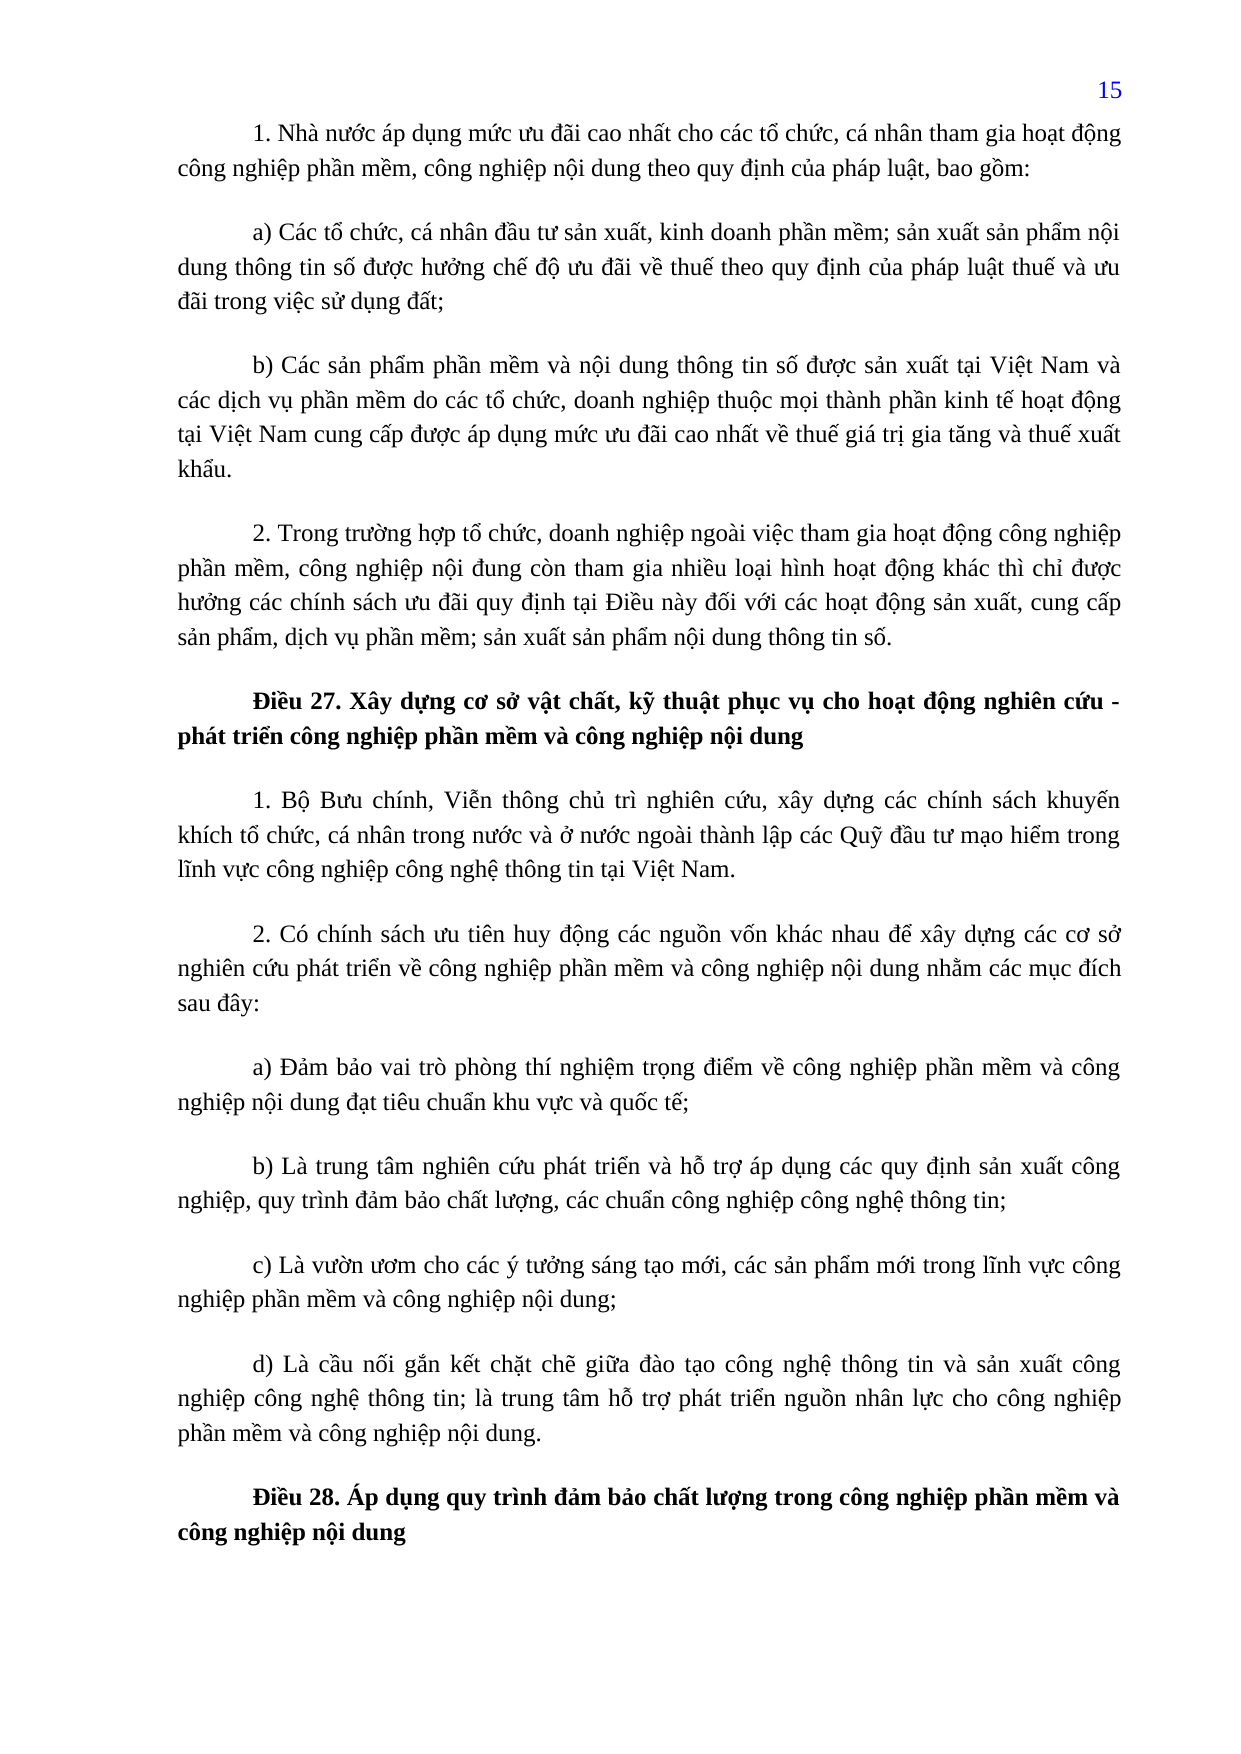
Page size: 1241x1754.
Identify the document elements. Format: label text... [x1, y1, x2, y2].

text b) Các sản phẩm phần mềm và nội dung thông tin số được sản xuất tại Việt Nam và các dịch vụ phần mềm do các tổ chức, doanh nghiệp thuộc mọi thành phần kinh tế hoạt động tại Việt Nam cung cấp được áp dụng mức ưu đãi cao nhất về thuế giá trị gia tăng và thuế xuất khẩu. [177, 351, 1122, 483]
text 2. Trong trường hợp tổ chức, doanh nghiệp ngoài việc tham gia hoạt động công nghiệp phần mềm, công nghiệp nội đung còn tham gia nhiều loại hình hoạt động khác thì chỉ được hưởng các chính sách ưu đãi quy định tại Điều này đối với các hoạt động sản xuất, cung cấp sản phẩm, dịch vụ phần mềm; sản xuất sản phẩm nội dung thông tin số. [177, 518, 1122, 651]
text d) Là cầu nối gắn kết chặt chẽ giữa đào tạo công nghệ thông tin và sản xuất công nghiệp công nghệ thông tin; là trung tâm hỗ trợ phát triển nguồn nhân lực cho công nghiệp phần mềm và công nghiệp nội dung. [177, 1349, 1122, 1447]
text a) Đảm bảo vai trò phòng thí nghiệm trọng điểm về công nghiệp phần mềm và công nghiệp nội dung đạt tiêu chuẩn khu vực và quốc tế; [177, 1052, 1122, 1115]
text Điều 27. Xây dựng cơ sở vật chất, kỹ thuật phục vụ cho hoạt động nghiên cứu - phát triển công nghiệp phần mềm và công nghiệp nội dung [177, 686, 1122, 749]
text c) Là vườn ươm cho các ý tưởng sáng tạo mới, các sản phẩm mới trong lĩnh vực công nghiệp phần mềm và công nghiệp nội dung; [177, 1250, 1122, 1313]
text Điều 28. Áp dụng quy trình đảm bảo chất lượng trong công nghiệp phần mềm và công nghiệp nội dung [177, 1482, 1122, 1546]
text 1. Bộ Bưu chính, Viễn thông chủ trì nghiên cứu, xây dựng các chính sách khuyến khích tổ chức, cá nhân trong nước và ở nước ngoài thành lập các Quỹ đầu tư mạo hiểm trong lĩnh vực công nghiệp công nghệ thông tin tại Việt Nam. [177, 785, 1122, 883]
text 1. Nhà nước áp dụng mức ưu đãi cao nhất cho các tổ chức, cá nhân tham gia hoạt động công nghiệp phần mềm, công nghiệp nội dung theo quy định của pháp luật, bao gồm: [177, 118, 1122, 181]
text 2. Có chính sách ưu tiên huy động các nguồn vốn khác nhau để xây dựng các cơ sở nghiên cứu phát triển về công nghiệp phần mềm và công nghiệp nội dung nhằm các mục đích sau đây: [177, 919, 1122, 1016]
text a) Các tổ chức, cá nhân đầu tư sản xuất, kinh doanh phần mềm; sản xuất sản phẩm nội dung thông tin số được hưởng chế độ ưu đãi về thuế theo quy định của pháp luật thuế và ưu đãi trong việc sử dụng đất; [177, 217, 1122, 315]
text b) Là trung tâm nghiên cứu phát triển và hỗ trợ áp dụng các quy định sản xuất công nghiệp, quy trình đảm bảo chất lượng, các chuẩn công nghiệp công nghệ thông tin; [177, 1151, 1122, 1214]
